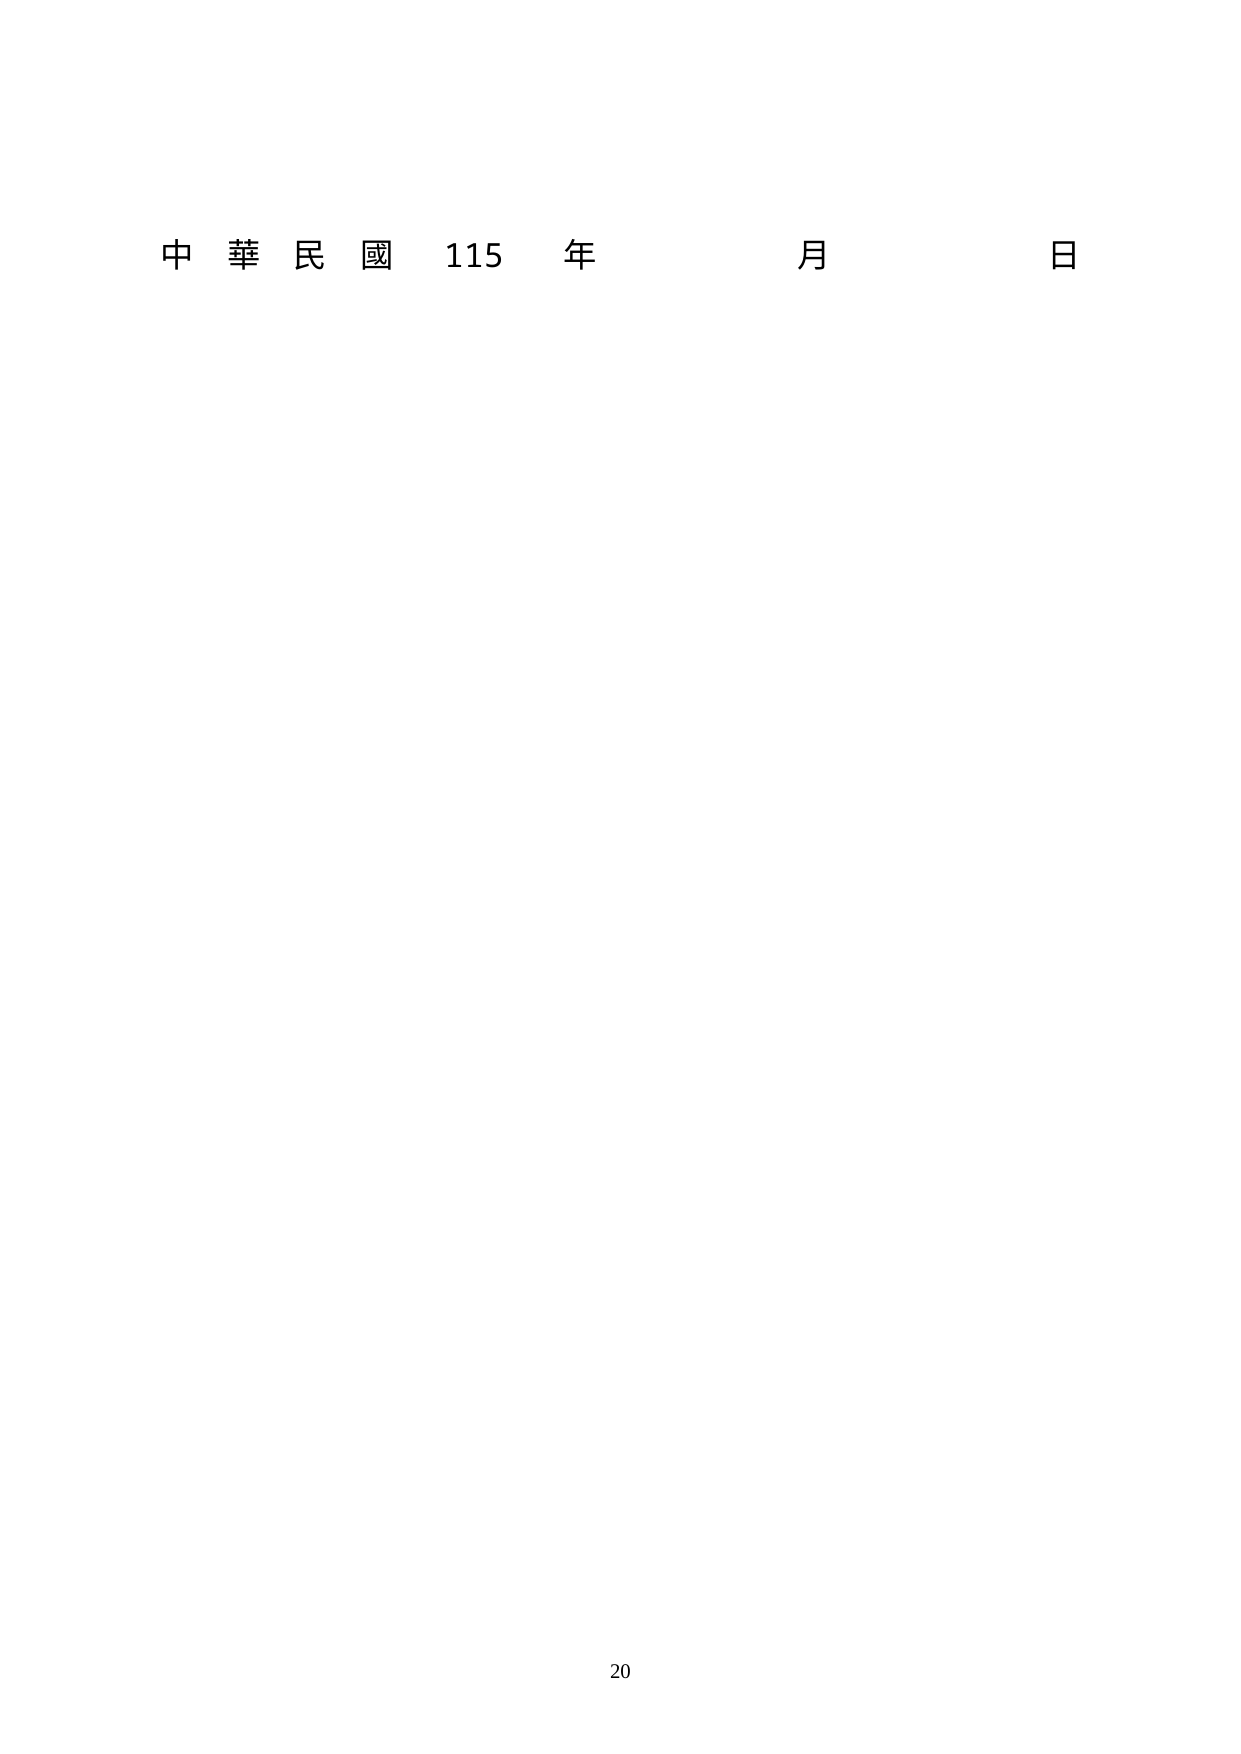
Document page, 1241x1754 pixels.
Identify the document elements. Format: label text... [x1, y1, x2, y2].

text 中 華 民 國 115 年 月 日 [106, 211, 1134, 273]
